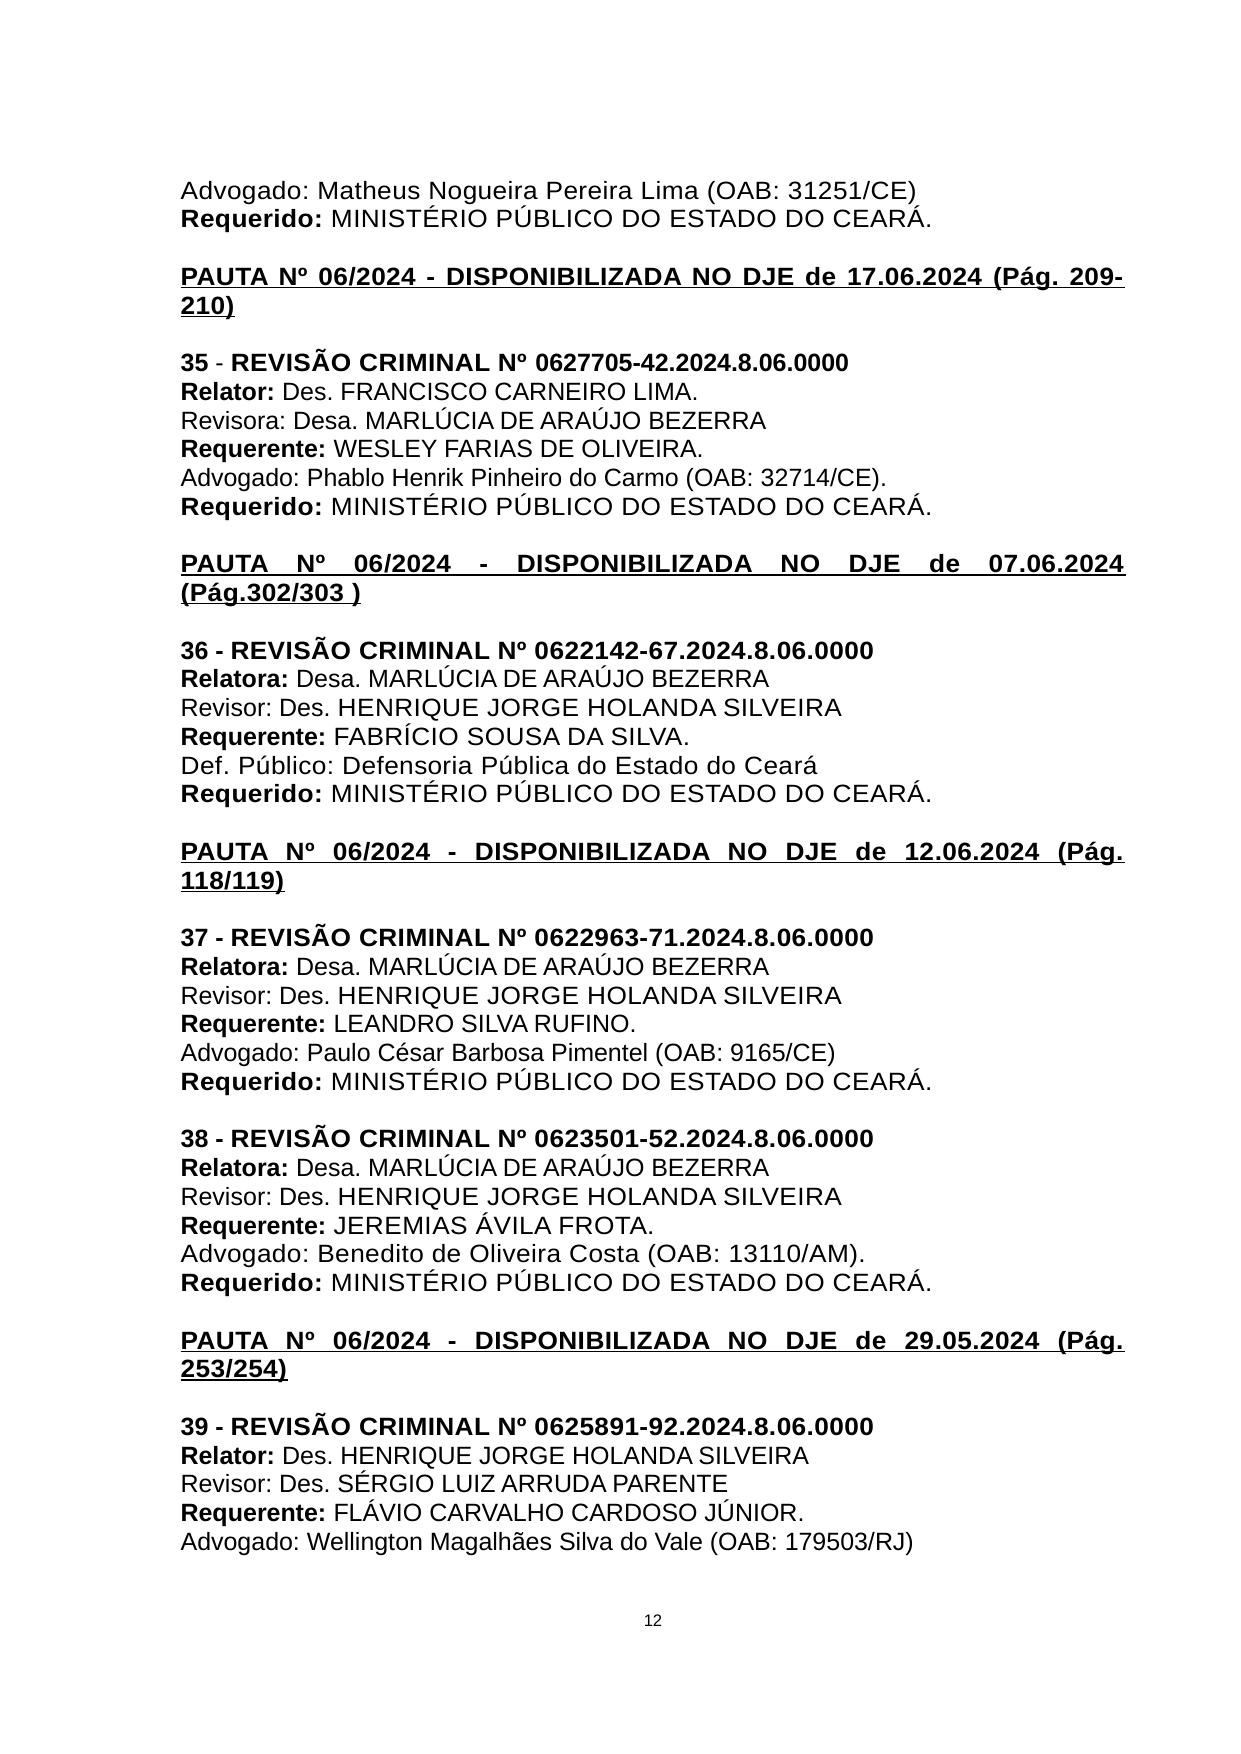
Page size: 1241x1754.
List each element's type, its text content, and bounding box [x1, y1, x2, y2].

text Revisor: Des. HENRIQUE JORGE HOLANDA SILVEIRA [180, 981, 1125, 1009]
text PAUTA Nº 06/2024 - DISPONIBILIZADA NO DJE de 29.05.2024 (Pág. [180, 1326, 1125, 1351]
text (Pág.302/303 ) [180, 575, 1125, 607]
text Requerente: LEANDRO SILVA RUFINO. [180, 1009, 1125, 1038]
text Requerido: MINISTÉRIO PÚBLICO DO ESTADO DO CEARÁ. [180, 492, 1125, 521]
text PAUTA Nº 06/2024 - DISPONIBILIZADA NO DJE de 12.06.2024 (Pág. [180, 837, 1125, 862]
text Revisor: Des. SÉRGIO LUIZ ARRUDA PARENTE [180, 1469, 1125, 1498]
text Revisor: Des. HENRIQUE JORGE HOLANDA SILVEIRA [180, 1182, 1125, 1211]
text PAUTA Nº 06/2024 - DISPONIBILIZADA NO DJE de 17.06.2024 (Pág. 209- [180, 262, 1125, 287]
text PAUTA Nº 06/2024 - DISPONIBILIZADA NO DJE de 07.06.2024 [180, 549, 1125, 574]
text Revisora: Desa. MARLÚCIA DE ARAÚJO BEZERRA [180, 406, 1125, 434]
text Requerente: FLÁVIO CARVALHO CARDOSO JÚNIOR. [180, 1498, 1125, 1527]
text Requerido: MINISTÉRIO PÚBLICO DO ESTADO DO CEARÁ. [180, 1067, 1125, 1096]
text Advogado: Paulo César Barbosa Pimentel (OAB: 9165/CE) [180, 1038, 1125, 1067]
text Requerido: MINISTÉRIO PÚBLICO DO ESTADO DO CEARÁ. [180, 1268, 1125, 1297]
text Requerido: MINISTÉRIO PÚBLICO DO ESTADO DO CEARÁ. [180, 779, 1125, 808]
text 37 - REVISÃO CRIMINAL Nº 0622963-71.2024.8.06.0000 [180, 923, 1125, 952]
text Revisor: Des. HENRIQUE JORGE HOLANDA SILVEIRA [180, 693, 1125, 722]
text 35 - REVISÃO CRIMINAL Nº 0627705-42.2024.8.06.0000 [180, 348, 1125, 377]
text Requerente: WESLEY FARIAS DE OLIVEIRA. [180, 434, 1125, 463]
text Advogado: Phablo Henrik Pinheiro do Carmo (OAB: 32714/CE). [180, 463, 1125, 492]
text Def. Público: Defensoria Pública do Estado do Ceará [180, 751, 1125, 779]
text 210) [180, 288, 1125, 319]
text 39 - REVISÃO CRIMINAL Nº 0625891-92.2024.8.06.0000 [180, 1412, 1125, 1441]
text Advogado: Wellington Magalhães Silva do Vale (OAB: 179503/RJ) [180, 1527, 1125, 1556]
text 36 - REVISÃO CRIMINAL Nº 0622142-67.2024.8.06.0000 [180, 636, 1125, 664]
text Relatora: Desa. MARLÚCIA DE ARAÚJO BEZERRA [180, 1153, 1125, 1182]
text Requerido: MINISTÉRIO PÚBLICO DO ESTADO DO CEARÁ. [180, 204, 1125, 233]
text 38 - REVISÃO CRIMINAL Nº 0623501-52.2024.8.06.0000 [180, 1124, 1125, 1153]
text Relatora: Desa. MARLÚCIA DE ARAÚJO BEZERRA [180, 952, 1125, 981]
text Advogado: Matheus Nogueira Pereira Lima (OAB: 31251/CE) [180, 176, 1125, 204]
text Requerente: JEREMIAS ÁVILA FROTA. [180, 1211, 1125, 1239]
text 253/254) [180, 1352, 1125, 1383]
text Relator: Des. HENRIQUE JORGE HOLANDA SILVEIRA [180, 1441, 1125, 1469]
text Relator: Des. FRANCISCO CARNEIRO LIMA. [180, 377, 1125, 406]
text Advogado: Benedito de Oliveira Costa (OAB: 13110/AM). [180, 1239, 1125, 1268]
text Relatora: Desa. MARLÚCIA DE ARAÚJO BEZERRA [180, 664, 1125, 693]
text 118/119) [180, 863, 1125, 894]
text Requerente: FABRÍCIO SOUSA DA SILVA. [180, 722, 1125, 751]
